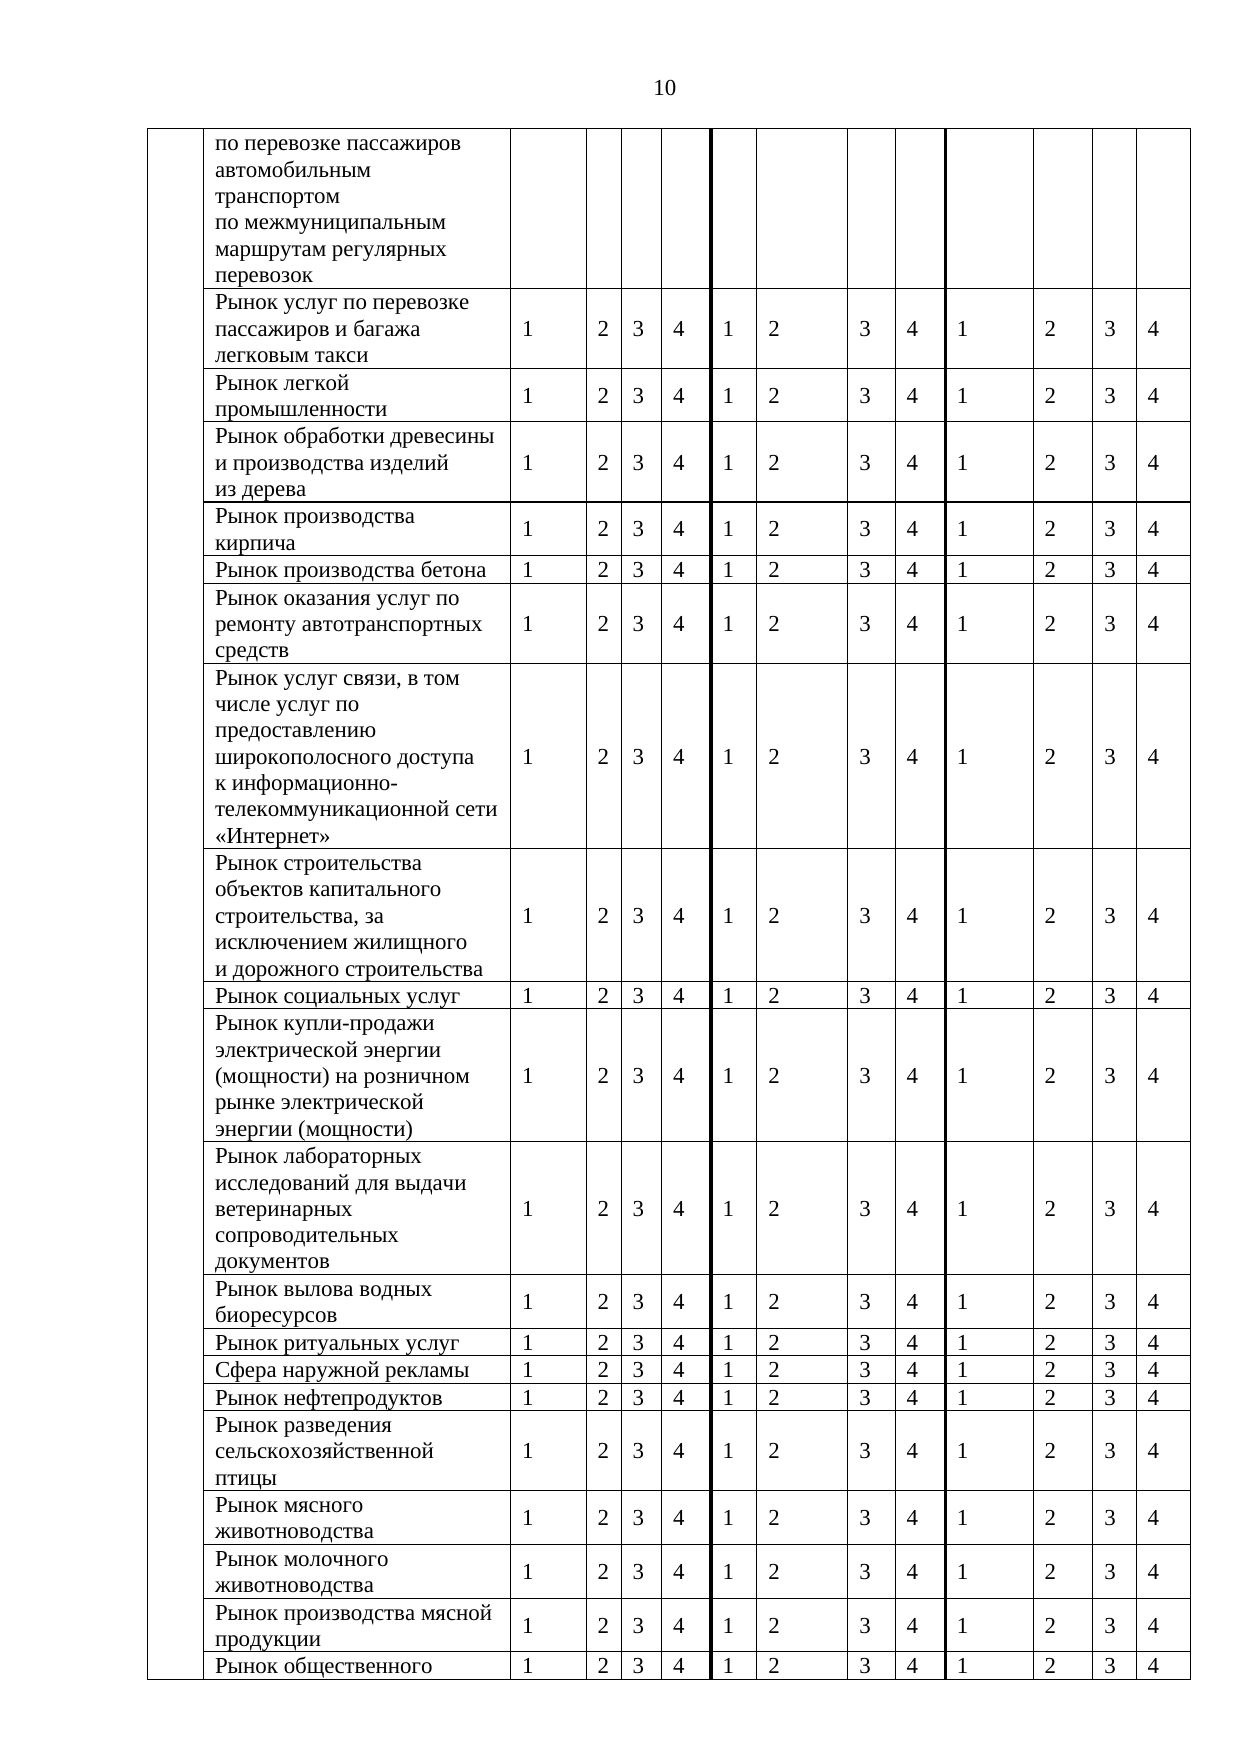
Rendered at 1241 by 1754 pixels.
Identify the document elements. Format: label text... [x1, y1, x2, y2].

table_cell 4 [662, 664, 709, 848]
table_cell [148, 129, 203, 1679]
table_cell 4 [896, 422, 944, 501]
table_cell 4 [896, 1384, 944, 1410]
table_cell Рынок производства мясной продукции [204, 1599, 510, 1651]
table_cell 2 [757, 422, 847, 501]
table_cell 2 [1034, 1545, 1092, 1597]
table_cell 4 [1137, 556, 1190, 582]
table_cell 2 [587, 289, 621, 367]
table_cell 3 [622, 1384, 661, 1410]
table_cell 4 [1137, 1356, 1190, 1382]
table_cell 1 [713, 369, 756, 421]
table_cell 4 [662, 1599, 709, 1651]
table_cell [848, 129, 895, 287]
table_cell 4 [896, 1411, 944, 1490]
table_cell 4 [896, 849, 944, 981]
table_cell 3 [848, 584, 895, 663]
table_cell 2 [757, 1411, 847, 1490]
table_cell 4 [662, 849, 709, 981]
table_cell 4 [1137, 982, 1190, 1008]
table_cell 4 [662, 1009, 709, 1141]
table_cell 1 [947, 1545, 1033, 1597]
table_cell [511, 129, 586, 287]
table_cell 3 [1093, 289, 1136, 367]
table_cell 3 [1093, 664, 1136, 848]
table_cell 4 [896, 664, 944, 848]
table_cell 2 [587, 503, 621, 555]
table_cell 1 [947, 556, 1033, 582]
table_cell 3 [1093, 1652, 1136, 1679]
table_cell по перевозке пассажиров автомобильным транспортом по межмуниципальным маршрутам регулярных перевозок [204, 129, 510, 287]
table_cell 3 [622, 503, 661, 555]
table_cell 3 [848, 1275, 895, 1328]
table_cell 2 [1034, 1491, 1092, 1544]
table_cell 1 [947, 503, 1033, 555]
table_cell 1 [947, 1384, 1033, 1410]
table_cell 1 [713, 584, 756, 663]
table_cell 4 [1137, 1652, 1190, 1679]
table_cell Рынок молочного животноводства [204, 1545, 510, 1597]
table_cell 3 [848, 1652, 895, 1679]
table_cell 2 [757, 369, 847, 421]
table_cell 4 [896, 1652, 944, 1679]
table_cell 1 [713, 1329, 756, 1355]
table_cell 4 [896, 1545, 944, 1597]
table_cell 2 [1034, 1142, 1092, 1274]
table_cell 3 [1093, 1142, 1136, 1274]
table_cell 1 [511, 1142, 586, 1274]
table_cell 4 [896, 1329, 944, 1355]
table_cell 2 [757, 1356, 847, 1382]
table_cell 4 [662, 422, 709, 501]
table_cell [896, 129, 944, 287]
table_cell 3 [1093, 1009, 1136, 1141]
table_cell 2 [1034, 584, 1092, 663]
table_cell 2 [1034, 1652, 1092, 1679]
table_cell 2 [587, 1652, 621, 1679]
table_cell 1 [511, 556, 586, 582]
table_cell [1034, 129, 1092, 287]
table_cell 4 [896, 556, 944, 582]
table_cell 3 [622, 664, 661, 848]
table_cell 4 [1137, 289, 1190, 367]
table_cell Сфера наружной рекламы [204, 1356, 510, 1382]
table_cell 3 [1093, 1491, 1136, 1544]
table_cell 2 [1034, 1384, 1092, 1410]
table_cell 2 [1034, 982, 1092, 1008]
table_cell 4 [662, 1384, 709, 1410]
table_cell 4 [1137, 503, 1190, 555]
table_cell 2 [757, 503, 847, 555]
table_cell 1 [511, 1275, 586, 1328]
table_cell 3 [848, 1142, 895, 1274]
table_cell 3 [848, 289, 895, 367]
table_cell 1 [713, 849, 756, 981]
table_cell 2 [587, 584, 621, 663]
table_cell 3 [848, 1599, 895, 1651]
table_cell 3 [622, 369, 661, 421]
table_cell 4 [662, 584, 709, 663]
table_cell 2 [587, 1356, 621, 1382]
table_cell 1 [713, 1652, 756, 1679]
table_cell 1 [947, 1411, 1033, 1490]
table_cell 2 [587, 1329, 621, 1355]
table_cell 2 [587, 1009, 621, 1141]
table_cell 3 [622, 1142, 661, 1274]
table_cell 1 [947, 1275, 1033, 1328]
table_cell 2 [1034, 1275, 1092, 1328]
table_cell 2 [757, 1545, 847, 1597]
table_cell 3 [622, 289, 661, 367]
table_cell 2 [587, 1491, 621, 1544]
table_cell 1 [713, 556, 756, 582]
table_cell 3 [1093, 1356, 1136, 1382]
table_cell Рынок разведения сельскохозяйственной птицы [204, 1411, 510, 1490]
table_cell [1093, 129, 1136, 287]
table_cell 2 [587, 1545, 621, 1597]
table_cell 1 [511, 1329, 586, 1355]
table_cell 2 [757, 1491, 847, 1544]
table_cell [1137, 129, 1190, 287]
table_cell [713, 129, 756, 287]
table_cell 1 [511, 982, 586, 1008]
table_cell 4 [896, 1142, 944, 1274]
table_cell Рынок мясного животноводства [204, 1491, 510, 1544]
table_cell 4 [896, 1356, 944, 1382]
table_cell 1 [511, 664, 586, 848]
table_cell 1 [713, 1009, 756, 1141]
table_cell [947, 129, 1033, 287]
table_cell 1 [947, 1652, 1033, 1679]
table_cell 3 [1093, 1329, 1136, 1355]
table_cell 2 [757, 584, 847, 663]
table_cell 3 [848, 503, 895, 555]
table_cell 1 [511, 584, 586, 663]
table_cell 1 [511, 1599, 586, 1651]
table_cell 4 [662, 556, 709, 582]
table_cell Рынок обработки древесины и производства изделий из дерева [204, 422, 510, 501]
table_cell 4 [662, 1275, 709, 1328]
table_cell 2 [1034, 1009, 1092, 1141]
table_cell 4 [1137, 1142, 1190, 1274]
table_cell 3 [1093, 1599, 1136, 1651]
table_cell 1 [947, 1491, 1033, 1544]
table_cell 2 [757, 1599, 847, 1651]
table_cell 2 [587, 1142, 621, 1274]
table_cell 2 [1034, 556, 1092, 582]
table_cell 4 [1137, 1009, 1190, 1141]
table_cell 2 [1034, 1356, 1092, 1382]
table_cell 3 [1093, 849, 1136, 981]
table_cell 2 [587, 1275, 621, 1328]
table_cell 2 [757, 1275, 847, 1328]
table_cell 1 [713, 1491, 756, 1544]
table_cell 1 [511, 503, 586, 555]
table_cell 4 [896, 289, 944, 367]
table_cell 3 [848, 664, 895, 848]
table_cell 2 [757, 1009, 847, 1141]
table_cell 2 [757, 1652, 847, 1679]
table_cell 3 [1093, 503, 1136, 555]
table_cell Рынок лабораторных исследований для выдачи ветеринарных сопроводительных документов [204, 1142, 510, 1274]
table_cell 4 [1137, 1411, 1190, 1490]
table_cell 4 [896, 503, 944, 555]
table_cell 3 [1093, 584, 1136, 663]
table_cell 1 [947, 369, 1033, 421]
table_cell 1 [511, 1491, 586, 1544]
table_cell 1 [713, 664, 756, 848]
table_cell 1 [511, 289, 586, 367]
table_cell 4 [662, 1545, 709, 1597]
table_cell 3 [1093, 1275, 1136, 1328]
table_cell 4 [896, 1275, 944, 1328]
table_cell 1 [511, 1652, 586, 1679]
table_cell 1 [511, 1411, 586, 1490]
table_cell 1 [713, 289, 756, 367]
table_cell 1 [511, 369, 586, 421]
table_cell 2 [587, 1384, 621, 1410]
table_cell 4 [1137, 1329, 1190, 1355]
table_cell 3 [622, 1545, 661, 1597]
table_cell 2 [587, 664, 621, 848]
table_cell 3 [848, 422, 895, 501]
table_cell 4 [896, 1009, 944, 1141]
table_cell Рынок производства кирпича [204, 503, 510, 555]
table_cell 2 [1034, 422, 1092, 501]
table_cell 3 [1093, 1384, 1136, 1410]
table_cell 2 [1034, 849, 1092, 981]
table_cell 3 [848, 1009, 895, 1141]
table_cell 3 [848, 1384, 895, 1410]
table_cell 4 [662, 369, 709, 421]
table_cell 3 [1093, 422, 1136, 501]
table_cell 3 [622, 849, 661, 981]
table_cell 4 [896, 369, 944, 421]
table_cell 4 [1137, 1384, 1190, 1410]
table_cell 3 [1093, 369, 1136, 421]
table_cell 3 [1093, 556, 1136, 582]
table_cell 2 [587, 1411, 621, 1490]
table_cell 3 [848, 1491, 895, 1544]
table_cell 1 [713, 1356, 756, 1382]
table_cell 1 [511, 849, 586, 981]
table_cell 3 [1093, 1411, 1136, 1490]
table_cell Рынок ритуальных услуг [204, 1329, 510, 1355]
table_cell Рынок услуг связи, в том числе услуг по предоставлению широкополосного доступа к информационно-телекоммуникационной сети «Интернет» [204, 664, 510, 848]
table_cell 3 [848, 369, 895, 421]
table_cell 4 [896, 584, 944, 663]
table_cell 2 [1034, 1411, 1092, 1490]
table_cell 1 [511, 1356, 586, 1382]
table_cell 1 [947, 849, 1033, 981]
table_cell 2 [1034, 1329, 1092, 1355]
table_cell 1 [947, 584, 1033, 663]
table_cell 1 [713, 1384, 756, 1410]
table_cell 3 [848, 849, 895, 981]
table_cell 3 [622, 422, 661, 501]
table_cell 1 [947, 1599, 1033, 1651]
table_cell 4 [662, 1329, 709, 1355]
table_cell 2 [757, 664, 847, 848]
table_cell 4 [662, 1142, 709, 1274]
table_cell Рынок общественного [204, 1652, 510, 1679]
table_cell 3 [622, 584, 661, 663]
table_cell 2 [757, 1384, 847, 1410]
table_cell 4 [1137, 664, 1190, 848]
table_cell 1 [947, 1356, 1033, 1382]
table_cell 4 [896, 1599, 944, 1651]
table_cell 3 [848, 1545, 895, 1597]
table_cell 4 [896, 1491, 944, 1544]
table_cell 1 [713, 1275, 756, 1328]
table_cell Рынок производства бетона [204, 556, 510, 582]
table_cell 1 [947, 1142, 1033, 1274]
table_cell 2 [1034, 503, 1092, 555]
table_cell 4 [1137, 584, 1190, 663]
table_cell 4 [1137, 422, 1190, 501]
table_cell 4 [662, 1491, 709, 1544]
table_cell 4 [1137, 1545, 1190, 1597]
table_cell 1 [511, 1009, 586, 1141]
table_cell 4 [662, 1652, 709, 1679]
table_cell 4 [1137, 1491, 1190, 1544]
table_cell 1 [947, 982, 1033, 1008]
table_cell 4 [1137, 1599, 1190, 1651]
table_cell 1 [713, 503, 756, 555]
table_cell 1 [713, 1142, 756, 1274]
table_cell 2 [587, 1599, 621, 1651]
table_cell 4 [662, 289, 709, 367]
table_cell Рынок легкой промышленности [204, 369, 510, 421]
table_cell 2 [1034, 664, 1092, 848]
table_cell 2 [757, 1142, 847, 1274]
table_cell Рынок услуг по перевозке пассажиров и багажа легковым такси [204, 289, 510, 367]
table_cell 2 [587, 422, 621, 501]
table_cell 2 [1034, 289, 1092, 367]
table_cell 2 [757, 289, 847, 367]
table_cell 4 [1137, 369, 1190, 421]
table_cell Рынок купли-продажи электрической энергии (мощности) на розничном рынке электрической энергии (мощности) [204, 1009, 510, 1141]
table_cell 1 [511, 1384, 586, 1410]
table_cell 4 [662, 1356, 709, 1382]
table_cell 2 [1034, 369, 1092, 421]
table_cell 1 [947, 289, 1033, 367]
table_cell 3 [622, 1599, 661, 1651]
table_cell 3 [622, 1411, 661, 1490]
table_cell 2 [757, 982, 847, 1008]
table_cell 4 [662, 503, 709, 555]
table_cell Рынок социальных услуг [204, 982, 510, 1008]
table_cell 2 [757, 849, 847, 981]
table_cell 3 [622, 1652, 661, 1679]
table_cell 1 [713, 422, 756, 501]
table_cell 3 [622, 982, 661, 1008]
table_cell 1 [947, 664, 1033, 848]
table_cell [587, 129, 621, 287]
table_cell 3 [848, 1411, 895, 1490]
table_cell 1 [511, 422, 586, 501]
table_cell 4 [662, 1411, 709, 1490]
table_cell 2 [1034, 1599, 1092, 1651]
table_cell 3 [848, 982, 895, 1008]
table_cell Рынок нефтепродуктов [204, 1384, 510, 1410]
table_cell 1 [511, 1545, 586, 1597]
table_cell 4 [896, 982, 944, 1008]
table_cell 3 [622, 1356, 661, 1382]
table_cell Рынок вылова водных биоресурсов [204, 1275, 510, 1328]
table_cell 1 [947, 1329, 1033, 1355]
table_cell 2 [587, 556, 621, 582]
table_cell 2 [587, 982, 621, 1008]
table_cell 2 [587, 369, 621, 421]
table_cell [622, 129, 661, 287]
table_cell 3 [848, 1329, 895, 1355]
table_cell Рынок строительства объектов капитального строительства, за исключением жилищного и дорожного строительства [204, 849, 510, 981]
table_cell 3 [622, 556, 661, 582]
table_cell 1 [947, 1009, 1033, 1141]
table_cell 2 [757, 556, 847, 582]
table_cell 3 [622, 1009, 661, 1141]
table_cell 1 [947, 422, 1033, 501]
table_cell 3 [622, 1275, 661, 1328]
table_cell [662, 129, 709, 287]
table_cell 1 [713, 1411, 756, 1490]
table_cell 3 [848, 1356, 895, 1382]
table_cell 3 [622, 1491, 661, 1544]
table_cell 4 [1137, 849, 1190, 981]
table_cell 1 [713, 982, 756, 1008]
table_cell 1 [713, 1545, 756, 1597]
table_cell 2 [757, 1329, 847, 1355]
table_cell 4 [1137, 1275, 1190, 1328]
table_cell [757, 129, 847, 287]
table_cell 4 [662, 982, 709, 1008]
table_cell 3 [1093, 1545, 1136, 1597]
table_cell 3 [622, 1329, 661, 1355]
table_cell 3 [848, 556, 895, 582]
table_cell Рынок оказания услуг по ремонту автотранспортных средств [204, 584, 510, 663]
table_cell 1 [713, 1599, 756, 1651]
table_cell 3 [1093, 982, 1136, 1008]
table_cell 2 [587, 849, 621, 981]
